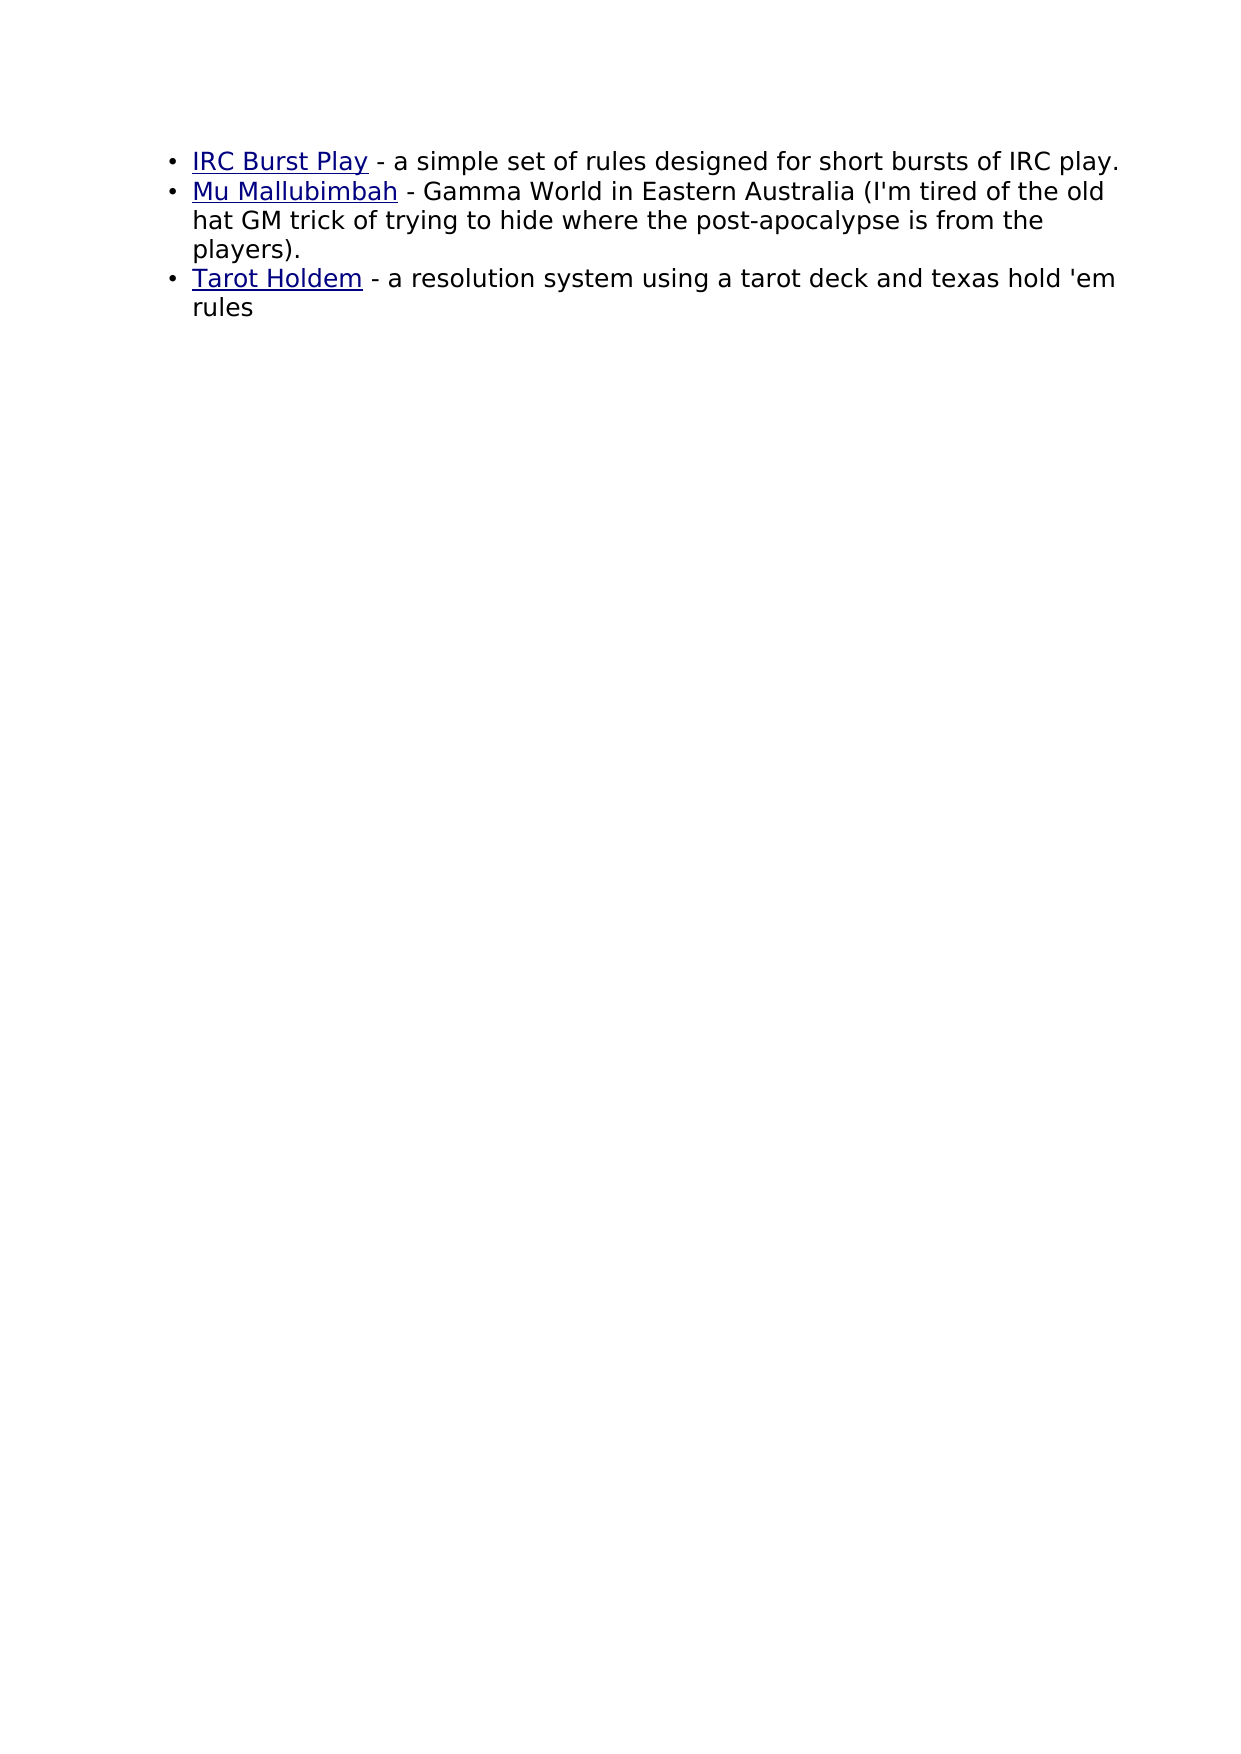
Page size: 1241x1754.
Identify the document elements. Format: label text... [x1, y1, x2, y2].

list IRC Burst Play - a simple set of rules designed for short bursts of IRC play. [177, 148, 1122, 177]
list Mu Mallubimbah - Gamma World in Eastern Australia (I'm tired of the old hat GM trick of trying to hide where the post-apocalypse is from the players). [177, 177, 1122, 264]
list Tarot Holdem - a resolution system using a tarot deck and texas hold 'em rules [177, 264, 1122, 323]
